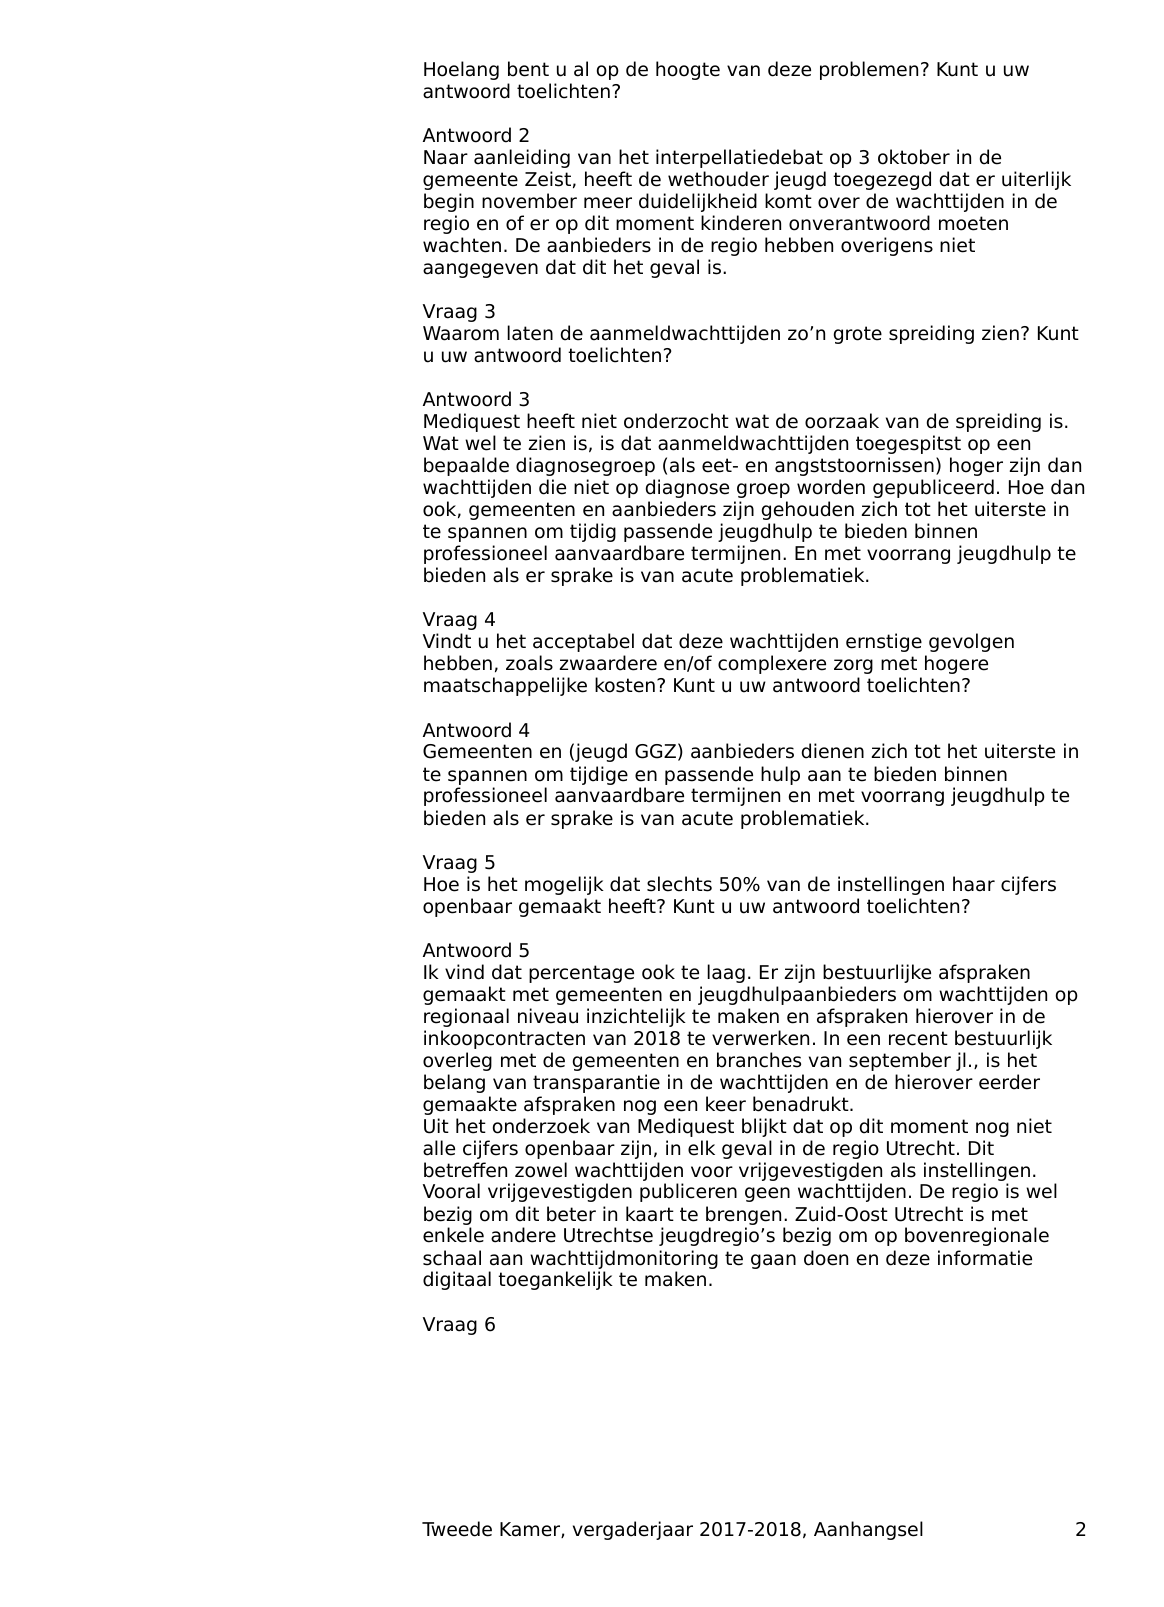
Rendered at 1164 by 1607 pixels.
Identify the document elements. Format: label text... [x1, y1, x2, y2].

text Gemeenten en (jeugd GGZ) aanbieders dienen zich tot het uiterste in te spannen om tijdige en passende hulp aan te bieden binnen professioneel aanvaardbare termijnen en met voorrang jeugdhulp te bieden als er sprake is van acute problematiek. [422, 741, 1087, 829]
text Vraag 3 [422, 301, 1087, 323]
text Antwoord 3 [422, 389, 1087, 411]
text Hoelang bent u al op de hoogte van deze problemen? Kunt u uw antwoord toelichten? [422, 59, 1087, 103]
text Vraag 4 [422, 609, 1087, 631]
text Vindt u het acceptabel dat deze wachttijden ernstige gevolgen hebben, zoals zwaardere en/of complexere zorg met hogere maatschappelijke kosten? Kunt u uw antwoord toelichten? [422, 631, 1087, 697]
text Naar aanleiding van het interpellatiedebat op 3 oktober in de gemeente Zeist, heeft de wethouder jeugd toegezegd dat er uiterlijk begin november meer duidelijkheid komt over de wachttijden in de regio en of er op dit moment kinderen onverantwoord moeten wachten. De aanbieders in de regio hebben overigens niet aangegeven dat dit het geval is. [422, 147, 1087, 279]
text Mediquest heeft niet onderzocht wat de oorzaak van de spreiding is. Wat wel te zien is, is dat aanmeldwachttijden toegespitst op een bepaalde diagnosegroep (als eet- en angststoornissen) hoger zijn dan wachttijden die niet op diagnose groep worden gepubliceerd. Hoe dan ook, gemeenten en aanbieders zijn gehouden zich tot het uiterste in te spannen om tijdig passende jeugdhulp te bieden binnen professioneel aanvaardbare termijnen. En met voorrang jeugdhulp te bieden als er sprake is van acute problematiek. [422, 411, 1087, 587]
text Hoe is het mogelijk dat slechts 50% van de instellingen haar cijfers openbaar gemaakt heeft? Kunt u uw antwoord toelichten? [422, 873, 1087, 917]
text Antwoord 5 [422, 940, 1087, 962]
text Antwoord 4 [422, 719, 1087, 741]
text Vraag 5 [422, 852, 1087, 873]
text Antwoord 2 [422, 125, 1087, 147]
text Waarom laten de aanmeldwachttijden zo’n grote spreiding zien? Kunt u uw antwoord toelichten? [422, 323, 1087, 367]
text Vraag 6 [422, 1313, 1087, 1336]
text Uit het onderzoek van Mediquest blijkt dat op dit moment nog niet alle cijfers openbaar zijn, in elk geval in de regio Utrecht. Dit betreffen zowel wachttijden voor vrijgevestigden als instellingen. Vooral vrijgevestigden publiceren geen wachttijden. De regio is wel bezig om dit beter in kaart te brengen. Zuid-Oost Utrecht is met enkele andere Utrechtse jeugdregio’s bezig om op bovenregionale schaal aan wachttijdmonitoring te gaan doen en deze informatie digitaal toegankelijk te maken. [422, 1116, 1087, 1291]
text Ik vind dat percentage ook te laag. Er zijn bestuurlijke afspraken gemaakt met gemeenten en jeugdhulpaanbieders om wachttijden op regionaal niveau inzichtelijk te maken en afspraken hierover in de inkoopcontracten van 2018 te verwerken. In een recent bestuurlijk overleg met de gemeenten en branches van september jl., is het belang van transparantie in de wachttijden en de hierover eerder gemaakte afspraken nog een keer benadrukt. [422, 962, 1087, 1116]
